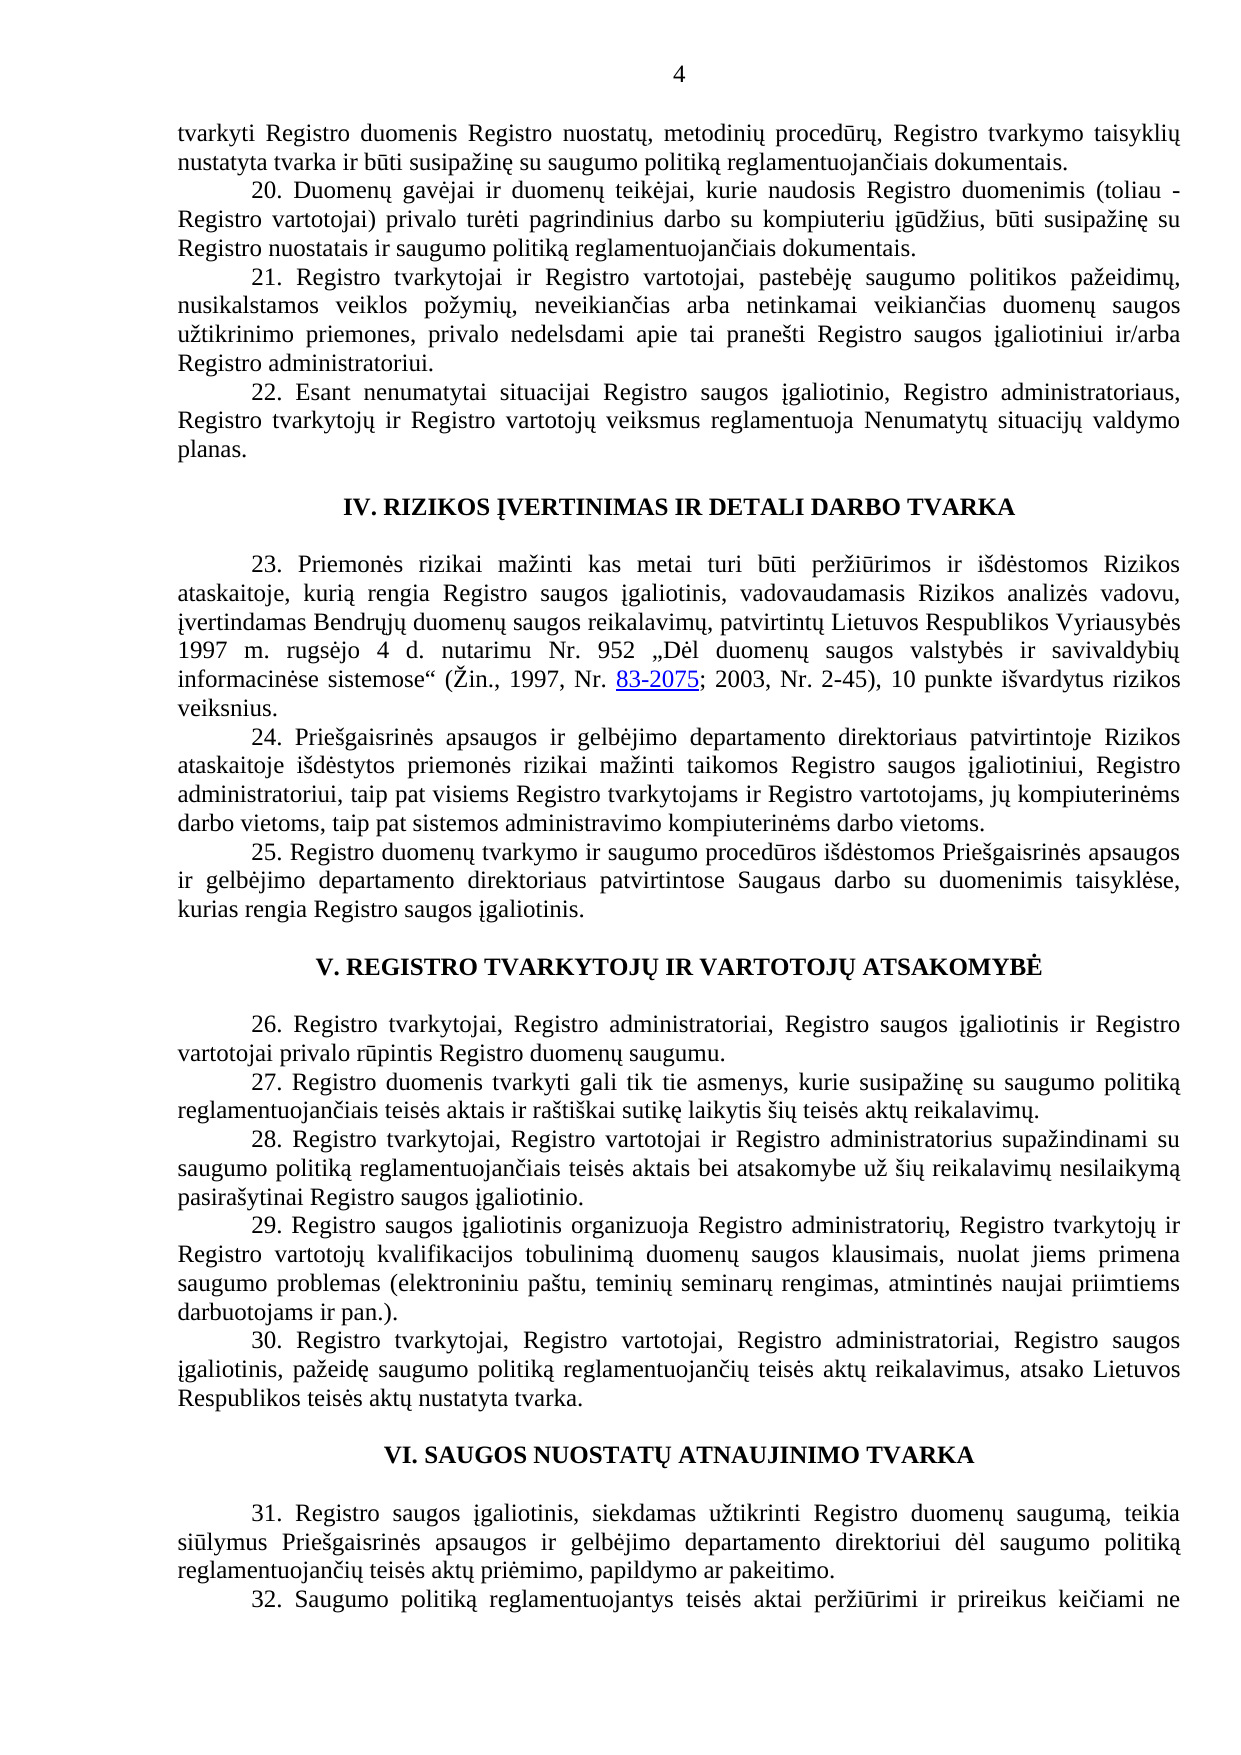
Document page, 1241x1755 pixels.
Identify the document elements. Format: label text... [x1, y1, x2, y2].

text 23. Priemonės rizikai mažinti kas metai turi būti peržiūrimos ir išdėstomos Rizikos ataskaitoje, kurią rengia Registro saugos įgaliotinis, vadovaudamasis Rizikos analizės vadovu, įvertindamas Bendrųjų duomenų saugos reikalavimų, patvirtintų Lietuvos Respublikos Vyriausybės 1997 m. rugsėjo 4 d. nutarimu Nr. 952 „Dėl duomenų saugos valstybės ir savivaldybių informacinėse sistemose“ (Žin., 1997, Nr. 83-2075; 2003, Nr. 2-45), 10 punkte išvardytus rizikos veiksnius. [177, 549, 1181, 722]
text 31. Registro saugos įgaliotinis, siekdamas užtikrinti Registro duomenų saugumą, teikia siūlymus Priešgaisrinės apsaugos ir gelbėjimo departamento direktoriui dėl saugumo politiką reglamentuojančių teisės aktų priėmimo, papildymo ar pakeitimo. [177, 1498, 1181, 1584]
text 30. Registro tvarkytojai, Registro vartotojai, Registro administratoriai, Registro saugos įgaliotinis, pažeidę saugumo politiką reglamentuojančių teisės aktų reikalavimus, atsako Lietuvos Respublikos teisės aktų nustatyta tvarka. [177, 1326, 1181, 1412]
text IV. RIZIKOS ĮVERTINIMAS IR DETALI DARBO TVARKA [177, 492, 1181, 521]
text 32. Saugumo politiką reglamentuojantys teisės aktai peržiūrimi ir prireikus keičiami ne [177, 1584, 1181, 1613]
text 20. Duomenų gavėjai ir duomenų teikėjai, kurie naudosis Registro duomenimis (toliau -Registro vartotojai) privalo turėti pagrindinius darbo su kompiuteriu įgūdžius, būti susipažinę su Registro nuostatais ir saugumo politiką reglamentuojančiais dokumentais. [177, 176, 1181, 262]
text 21. Registro tvarkytojai ir Registro vartotojai, pastebėję saugumo politikos pažeidimų, nusikalstamos veiklos požymių, neveikiančias arba netinkamai veikiančias duomenų saugos užtikrinimo priemones, privalo nedelsdami apie tai pranešti Registro saugos įgaliotiniui ir/arba Registro administratoriui. [177, 262, 1181, 377]
text V. REGISTRO TVARKYTOJŲ IR VARTOTOJŲ ATSAKOMYBĖ [177, 952, 1181, 981]
text 25. Registro duomenų tvarkymo ir saugumo procedūros išdėstomos Priešgaisrinės apsaugos ir gelbėjimo departamento direktoriaus patvirtintose Saugaus darbo su duomenimis taisyklėse, kurias rengia Registro saugos įgaliotinis. [177, 837, 1181, 923]
text 27. Registro duomenis tvarkyti gali tik tie asmenys, kurie susipažinę su saugumo politiką reglamentuojančiais teisės aktais ir raštiškai sutikę laikytis šių teisės aktų reikalavimų. [177, 1067, 1181, 1124]
text 22. Esant nenumatytai situacijai Registro saugos įgaliotinio, Registro administratoriaus, Registro tvarkytojų ir Registro vartotojų veiksmus reglamentuoja Nenumatytų situacijų valdymo planas. [177, 377, 1181, 463]
text 29. Registro saugos įgaliotinis organizuoja Registro administratorių, Registro tvarkytojų ir Registro vartotojų kvalifikacijos tobulinimą duomenų saugos klausimais, nuolat jiems primena saugumo problemas (elektroniniu paštu, teminių seminarų rengimas, atmintinės naujai priimtiems darbuotojams ir pan.). [177, 1211, 1181, 1326]
text tvarkyti Registro duomenis Registro nuostatų, metodinių procedūrų, Registro tvarkymo taisyklių nustatyta tvarka ir būti susipažinę su saugumo politiką reglamentuojančiais dokumentais. [177, 118, 1181, 176]
text VI. SAUGOS NUOSTATŲ ATNAUJINIMO TVARKA [177, 1441, 1181, 1469]
text 24. Priešgaisrinės apsaugos ir gelbėjimo departamento direktoriaus patvirtintoje Rizikos ataskaitoje išdėstytos priemonės rizikai mažinti taikomos Registro saugos įgaliotiniui, Registro administratoriui, taip pat visiems Registro tvarkytojams ir Registro vartotojams, jų kompiuterinėms darbo vietoms, taip pat sistemos administravimo kompiuterinėms darbo vietoms. [177, 722, 1181, 837]
text 28. Registro tvarkytojai, Registro vartotojai ir Registro administratorius supažindinami su saugumo politiką reglamentuojančiais teisės aktais bei atsakomybe už šių reikalavimų nesilaikymą pasirašytinai Registro saugos įgaliotinio. [177, 1124, 1181, 1211]
text 26. Registro tvarkytojai, Registro administratoriai, Registro saugos įgaliotinis ir Registro vartotojai privalo rūpintis Registro duomenų saugumu. [177, 1009, 1181, 1067]
